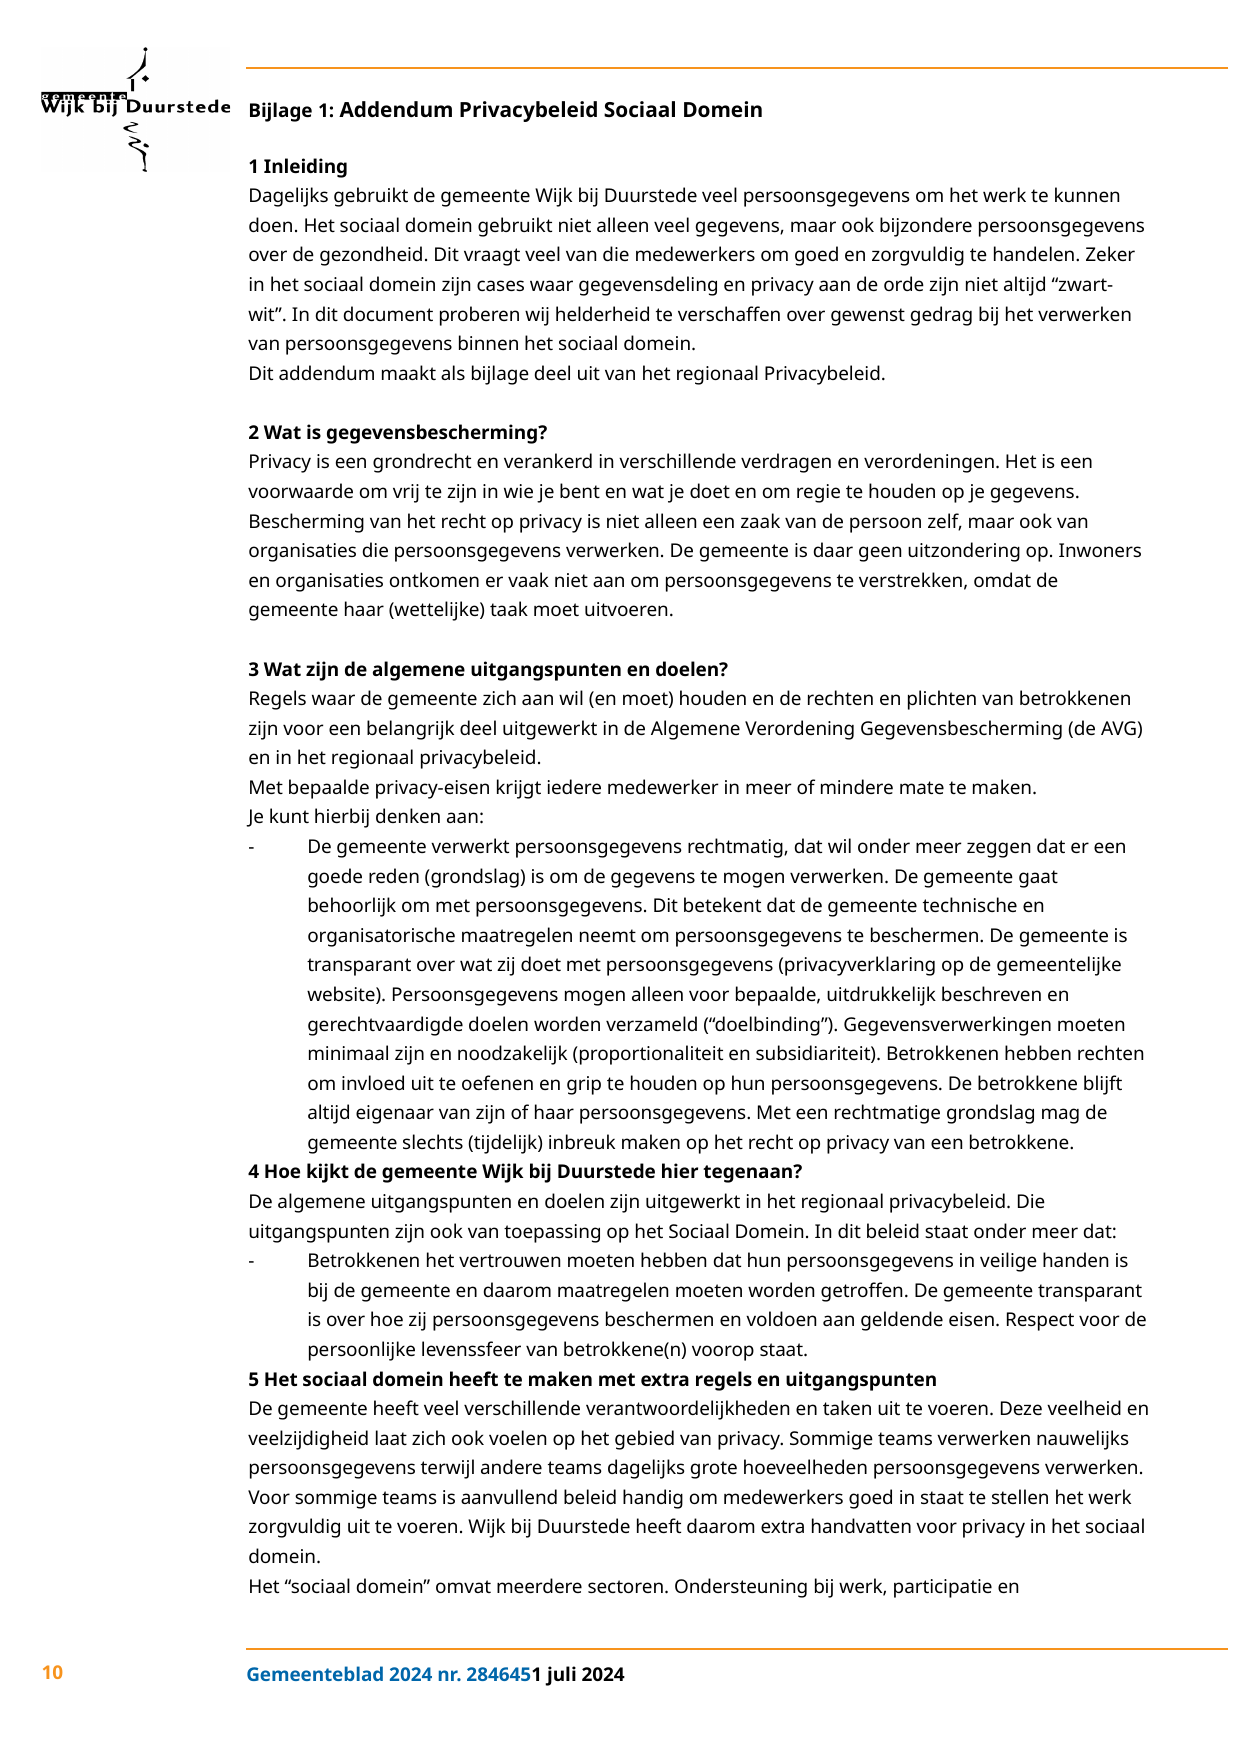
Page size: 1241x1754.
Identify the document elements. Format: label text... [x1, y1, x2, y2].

text 5 Het sociaal domein heeft te maken met extra regels en uitgangspunten [248, 1366, 1152, 1392]
text Met bepaalde privacy-eisen krijgt iedere medewerker in meer of mindere mate te maken. [248, 774, 1152, 800]
text 4 Hoe kijkt de gemeente Wijk bij Duurstede hier tegenaan? [248, 1159, 1152, 1184]
text 3 Wat zijn de algemene uitgangspunten en doelen? [248, 656, 1152, 682]
text De gemeente heeft veel verschillende verantwoordelijkheden en taken uit te voeren. Deze veelheid en veelzijdigheid laat zich ook voelen op het gebied van privacy. Sommige teams verwerken nauwelijks persoonsgegevens terwijl andere teams dagelijks grote hoeveelheden persoonsgegevens verwerken. Voor sommige teams is aanvullend beleid handig om medewerkers goed in staat te stellen het werk zorgvuldig uit te voeren. Wijk bij Duurstede heeft daarom extra handvatten voor privacy in het sociaal domein. [248, 1395, 1152, 1569]
text De algemene uitgangspunten en doelen zijn uitgewerkt in het regionaal privacybeleid. Die uitgangspunten zijn ook van toepassing op het Sociaal Domein. In dit beleid staat onder meer dat: [248, 1188, 1152, 1244]
text Het “sociaal domein” omvat meerdere sectoren. Ondersteuning bij werk, participatie en [248, 1573, 1152, 1599]
text Dit addendum maakt als bijlage deel uit van het regionaal Privacybeleid. [248, 360, 1152, 386]
text 2 Wat is gegevensbescherming? [248, 419, 1152, 445]
text Regels waar de gemeente zich aan wil (en moet) houden en de rechten en plichten van betrokkenen zijn voor een belangrijk deel uitgewerkt in de Algemene Verordening Gegevensbescherming (de AVG) en in het regionaal privacybeleid. [248, 685, 1152, 770]
text Dagelijks gebruikt de gemeente Wijk bij Duurstede veel persoonsgegevens om het werk te kunnen doen. Het sociaal domein gebruikt niet alleen veel gegevens, maar ook bijzondere persoonsgegevens over de gezondheid. Dit vraagt veel van die medewerkers om goed en zorgvuldig te handelen. Zeker in het sociaal domein zijn cases waar gegevensdeling en privacy aan de orde zijn niet altijd “zwart-wit”. In dit document proberen wij helderheid te verschaffen over gewenst gedrag bij het verwerken van persoonsgegevens binnen het sociaal domein. [248, 182, 1152, 356]
picture [41, 47, 231, 172]
list De gemeente verwerkt persoonsgegevens rechtmatig, dat wil onder meer zeggen dat er een goede reden (grondslag) is om de gegevens te mogen verwerken. De gemeente gaat behoorlijk om met persoonsgegevens. Dit betekent dat de gemeente technische en organisatorische maatregelen neemt om persoonsgegevens te beschermen. De gemeente is transparant over wat zij doet met persoonsgegevens (privacyverklaring op de gemeentelijke website). Persoonsgegevens mogen alleen voor bepaalde, uitdrukkelijk beschreven en gerechtvaardigde doelen worden verzameld (“doelbinding”). Gegevensverwerkingen moeten minimaal zijn en noodzakelijk (proportionaliteit en subsidiariteit). Betrokkenen hebben rechten om invloed uit te oefenen en grip te houden op hun persoonsgegevens. De betrokkene blijft altijd eigenaar van zijn of haar persoonsgegevens. Met een rechtmatige grondslag mag de gemeente slechts (tijdelijk) inbreuk maken op het recht op privacy van een betrokkene. [248, 833, 1152, 1155]
text Privacy is een grondrecht en verankerd in verschillende verdragen en verordeningen. Het is een voorwaarde om vrij te zijn in wie je bent en wat je doet en om regie te houden op je gegevens. Bescherming van het recht op privacy is niet alleen een zaak van de persoon zelf, maar ook van organisaties die persoonsgegevens verwerken. De gemeente is daar geen uitzondering op. Inwoners en organisaties ontkomen er vaak niet aan om persoonsgegevens te verstrekken, omdat de gemeente haar (wettelijke) taak moet uitvoeren. [248, 449, 1152, 622]
list Betrokkenen het vertrouwen moeten hebben dat hun persoonsgegevens in veilige handen is bij de gemeente en daarom maatregelen moeten worden getroffen. De gemeente transparant is over hoe zij persoonsgegevens beschermen en voldoen aan geldende eisen. Respect voor de persoonlijke levenssfeer van betrokkene(n) voorop staat. [248, 1247, 1152, 1362]
text Je kunt hierbij denken aan: [248, 804, 1152, 829]
text 1 Inleiding [248, 153, 1152, 179]
text Bijlage 1: Addendum Privacybeleid Sociaal Domein [248, 95, 1152, 123]
